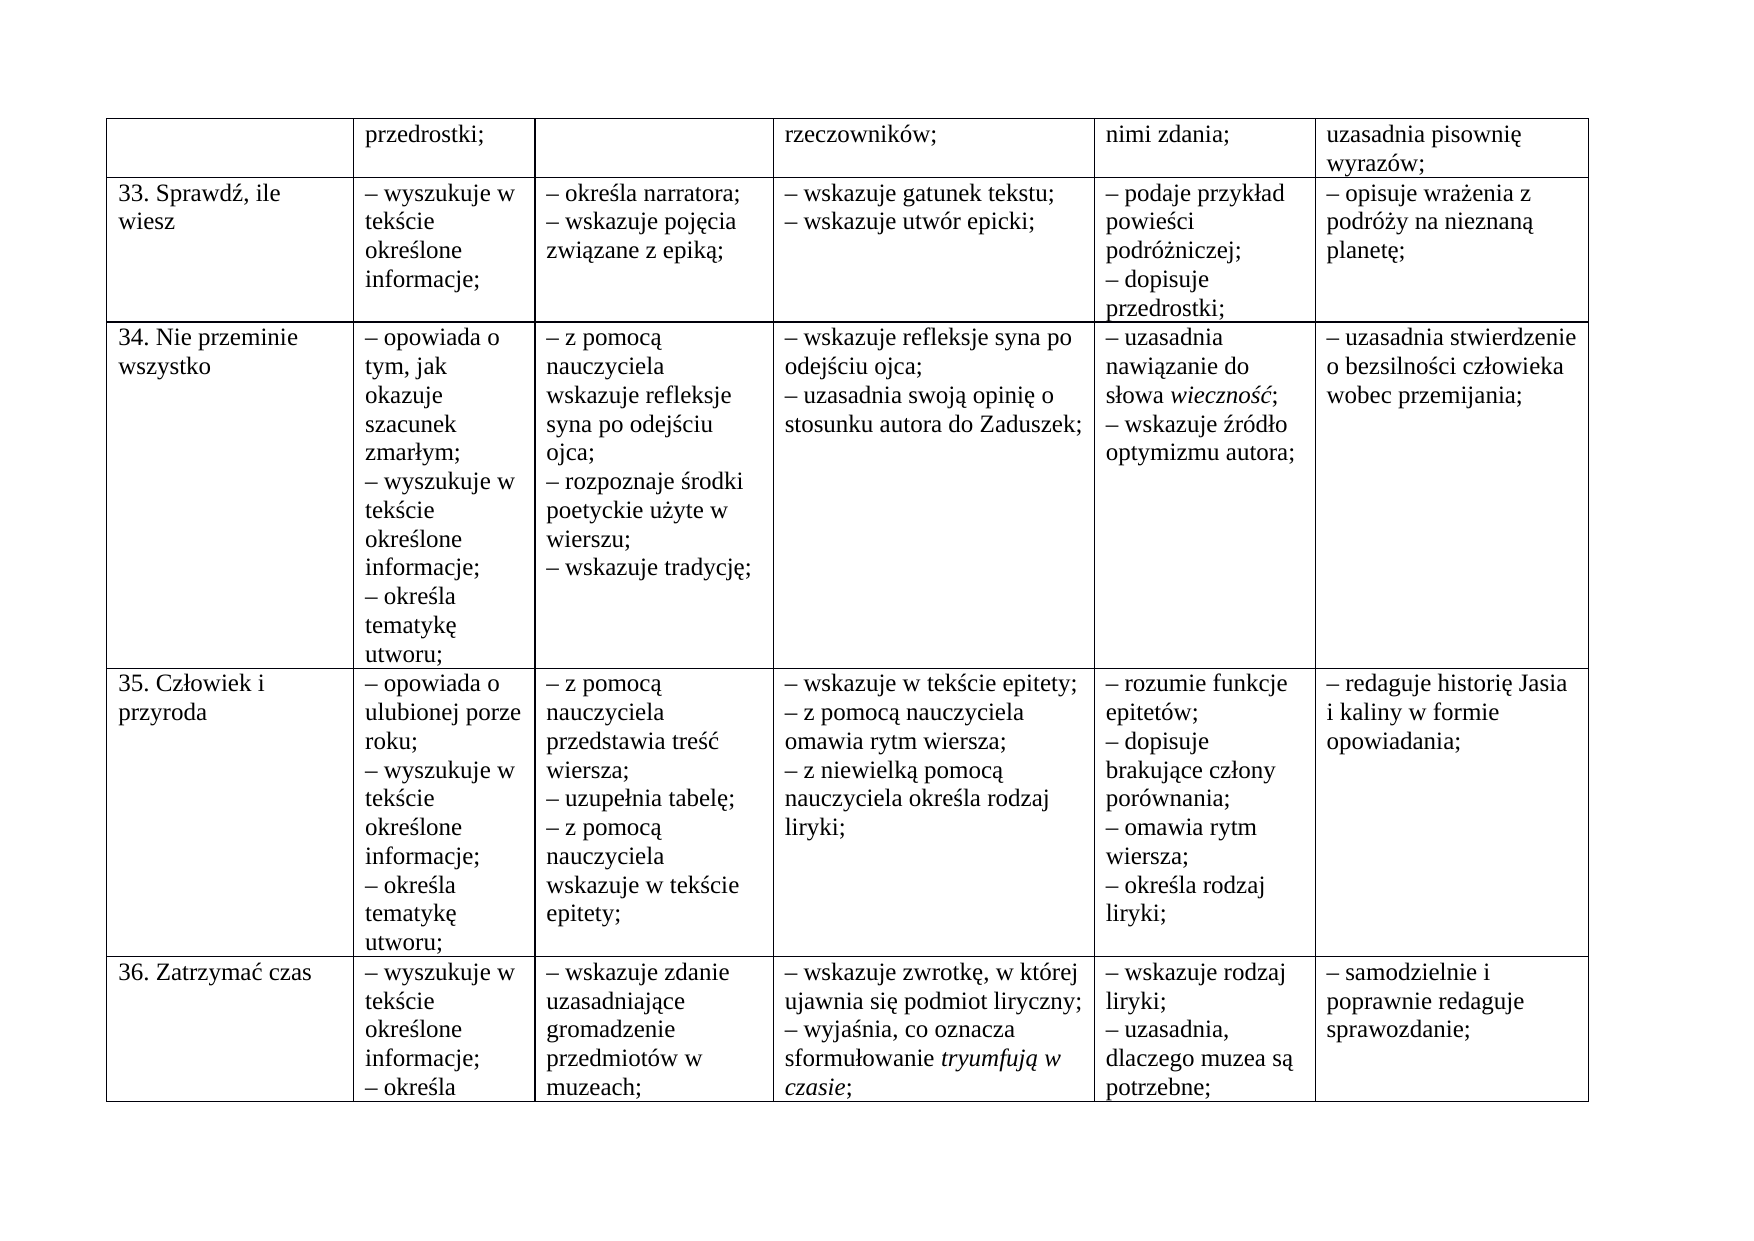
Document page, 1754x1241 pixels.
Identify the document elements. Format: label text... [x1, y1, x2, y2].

table_cell 35. Człowiek i przyroda [107, 669, 353, 956]
table_cell przedrostki; [354, 119, 534, 177]
table_cell – wskazuje w tekście epitety; – z pomocą nauczyciela omawia rytm wiersza; – z niewielką pomocą nauczyciela określa rodzaj liryki; [774, 669, 1094, 956]
table_cell – wyszukuje w tekście określone informacje; – określa [354, 957, 534, 1101]
table_cell – wskazuje rodzaj liryki; – uzasadnia, dlaczego muzea są potrzebne; [1095, 957, 1315, 1101]
table_cell – wskazuje zwrotkę, w której ujawnia się podmiot liryczny; – wyjaśnia, co oznacza sformułowanie tryumfują w czasie; [774, 957, 1094, 1101]
table_cell 33. Sprawdź, ile wiesz [107, 178, 353, 321]
table_cell 34. Nie przeminie wszystko [107, 323, 353, 667]
table_cell – wskazuje gatunek tekstu; – wskazuje utwór epicki; [774, 178, 1094, 321]
table_cell – wskazuje zdanie uzasadniające gromadzenie przedmiotów w muzeach; [536, 957, 773, 1101]
table_cell – wyszukuje w tekście określone informacje; [354, 178, 534, 321]
table_cell – opowiada o tym, jak okazuje szacunek zmarłym; – wyszukuje w tekście określone informacje; – określa tematykę utworu; [354, 323, 534, 667]
table_cell – z pomocą nauczyciela wskazuje refleksje syna po odejściu ojca; – rozpoznaje środki poetyckie użyte w wierszu; – wskazuje tradycję; [536, 323, 773, 667]
table_cell [107, 119, 353, 177]
table_cell – uzasadnia stwierdzenie o bezsilności człowieka wobec przemijania; [1316, 323, 1588, 667]
table_cell nimi zdania; [1095, 119, 1315, 177]
table_cell – opisuje wrażenia z podróży na nieznaną planetę; [1316, 178, 1588, 321]
table_cell – redaguje historię Jasia i kaliny w formie opowiadania; [1316, 669, 1588, 956]
table_cell – uzasadnia nawiązanie do słowa wieczność; – wskazuje źródło optymizmu autora; [1095, 323, 1315, 667]
table_cell – samodzielnie i poprawnie redaguje sprawozdanie; [1316, 957, 1588, 1101]
table_cell – wskazuje refleksje syna po odejściu ojca; – uzasadnia swoją opinię o stosunku autora do Zaduszek; [774, 323, 1094, 667]
table_cell – rozumie funkcje epitetów; – dopisuje brakujące człony porównania; – omawia rytm wiersza; – określa rodzaj liryki; [1095, 669, 1315, 956]
table_cell – opowiada o ulubionej porze roku; – wyszukuje w tekście określone informacje; – określa tematykę utworu; [354, 669, 534, 956]
table_cell 36. Zatrzymać czas [107, 957, 353, 1101]
table_cell [536, 119, 773, 177]
table_cell – z pomocą nauczyciela przedstawia treść wiersza; – uzupełnia tabelę; – z pomocą nauczyciela wskazuje w tekście epitety; [536, 669, 773, 956]
table_cell – podaje przykład powieści podróżniczej; – dopisuje przedrostki; [1095, 178, 1315, 321]
table_cell rzeczowników; [774, 119, 1094, 177]
table_cell – określa narratora; – wskazuje pojęcia związane z epiką; [536, 178, 773, 321]
table_cell uzasadnia pisownię wyrazów; [1316, 119, 1588, 177]
